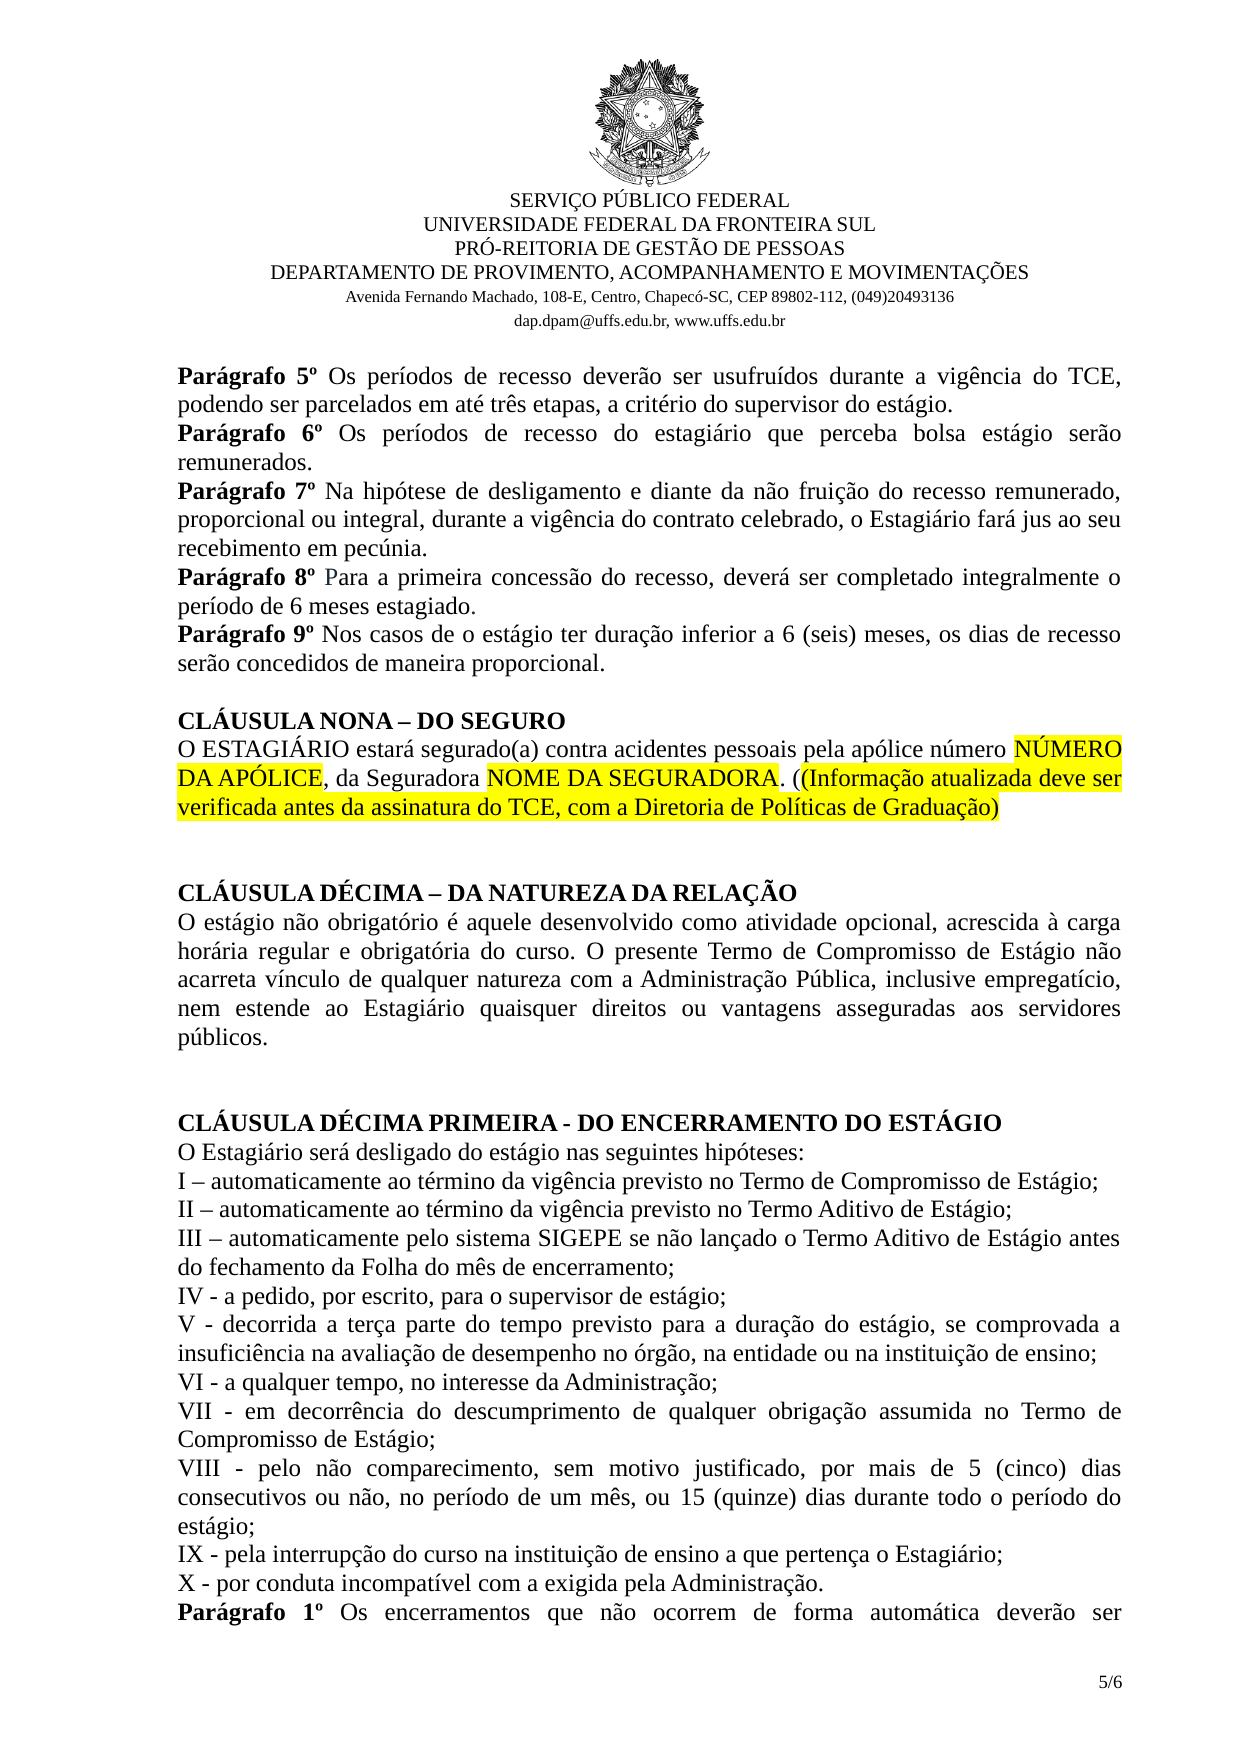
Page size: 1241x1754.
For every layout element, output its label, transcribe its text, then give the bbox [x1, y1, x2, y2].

text VII - em decorrência do descumprimento de qualquer obrigação assumida no Termo de Compromisso de Estágio; [177, 1396, 1122, 1453]
text III – automaticamente pelo sistema SIGEPE se não lançado o Termo Aditivo de Estágio antes do fechamento da Folha do mês de encerramento; [177, 1223, 1122, 1281]
text II – automaticamente ao término da vigência previsto no Termo Aditivo de Estágio; [177, 1194, 1122, 1223]
text CLÁUSULA NONA – DO SEGURO [177, 706, 1122, 734]
text V - decorrida a terça parte do tempo previsto para a duração do estágio, se comprovada a insuficiência na avaliação de desempenho no órgão, na entidade ou na instituição de ensino; [177, 1309, 1122, 1367]
text Parágrafo 1º Os encerramentos que não ocorrem de forma automática deverão ser [177, 1597, 1122, 1626]
text CLÁUSULA DÉCIMA PRIMEIRA - DO ENCERRAMENTO DO ESTÁGIO [177, 1108, 1122, 1137]
text Parágrafo 5º Os períodos de recesso deverão ser usufruídos durante a vigência do TCE, podendo ser parcelados em até três etapas, a critério do supervisor do estágio. [177, 361, 1122, 418]
text VIII - pelo não comparecimento, sem motivo justificado, por mais de 5 (cinco) dias consecutivos ou não, no período de um mês, ou 15 (quinze) dias durante todo o período do estágio; [177, 1453, 1122, 1539]
text VI - a qualquer tempo, no interesse da Administração; [177, 1367, 1122, 1396]
text CLÁUSULA DÉCIMA – DA NATUREZA DA RELAÇÃO [177, 878, 1122, 907]
text Parágrafo 7º Na hipótese de desligamento e diante da não fruição do recesso remunerado, proporcional ou integral, durante a vigência do contrato celebrado, o Estagiário fará jus ao seu recebimento em pecúnia. [177, 476, 1122, 562]
text I – automaticamente ao término da vigência previsto no Termo de Compromisso de Estágio; [177, 1166, 1122, 1194]
text Parágrafo 6º Os períodos de recesso do estagiário que perceba bolsa estágio serão remunerados. [177, 418, 1122, 476]
text IX - pela interrupção do curso na instituição de ensino a que pertença o Estagiário; [177, 1539, 1122, 1568]
text O Estagiário será desligado do estágio nas seguintes hipóteses: [177, 1137, 1122, 1166]
text X - por conduta incompatível com a exigida pela Administração. [177, 1568, 1122, 1597]
text O ESTAGIÁRIO estará segurado(a) contra acidentes pessoais pela apólice número NÚMERO DA APÓLICE, da Seguradora NOME DA SEGURADORA. ((Informação atualizada deve ser verificada antes da assinatura do TCE, com a Diretoria de Políticas de Graduação) [177, 734, 1122, 821]
text Parágrafo 9º Nos casos de o estágio ter duração inferior a 6 (seis) meses, os dias de recesso serão concedidos de maneira proporcional. [177, 619, 1122, 677]
text O estágio não obrigatório é aquele desenvolvido como atividade opcional, acrescida à carga horária regular e obrigatória do curso. O presente Termo de Compromisso de Estágio não acarreta vínculo de qualquer natureza com a Administração Pública, inclusive empregatício, nem estende ao Estagiário quaisquer direitos ou vantagens asseguradas aos servidores públicos. [177, 907, 1122, 1051]
text IV - a pedido, por escrito, para o supervisor de estágio; [177, 1281, 1122, 1309]
text Parágrafo 8º Para a primeira concessão do recesso, deverá ser completado integralmente o período de 6 meses estagiado. [177, 562, 1122, 619]
